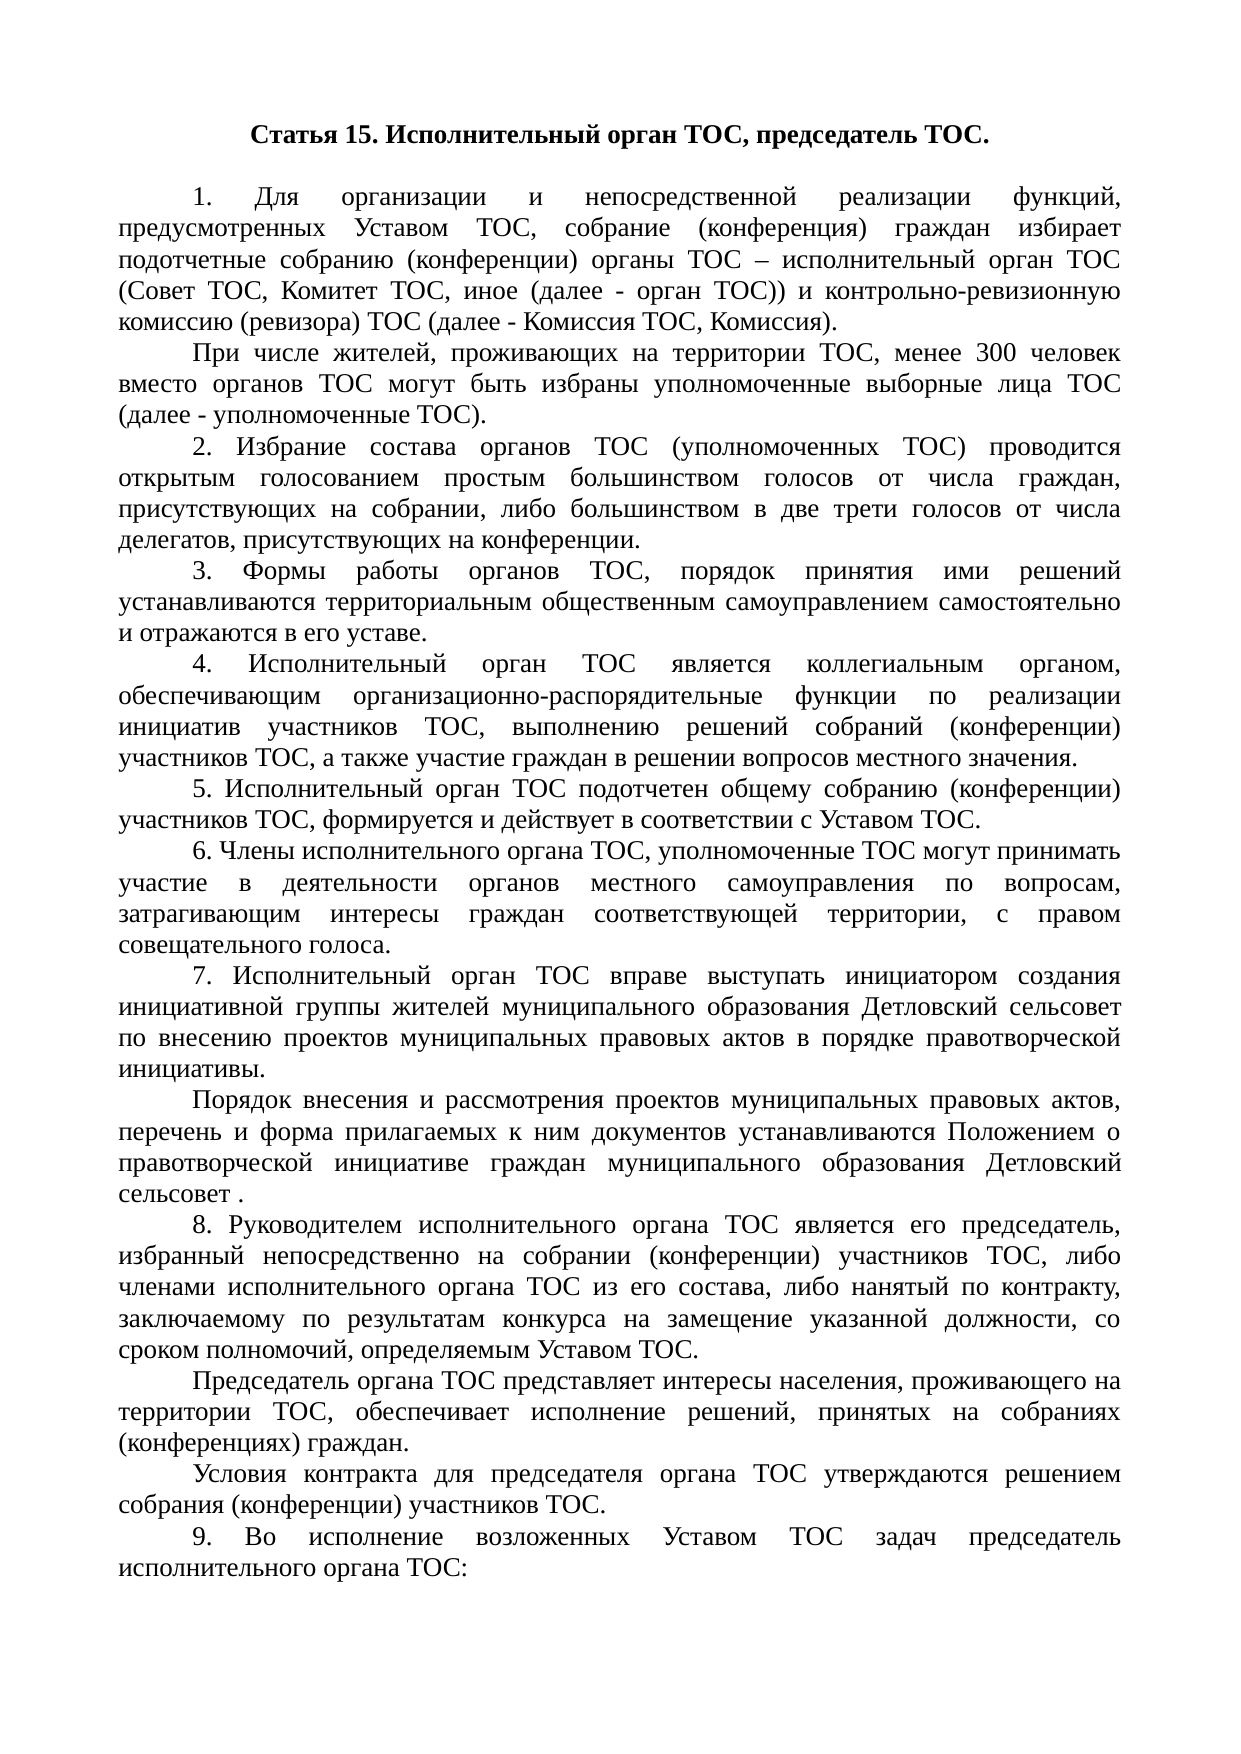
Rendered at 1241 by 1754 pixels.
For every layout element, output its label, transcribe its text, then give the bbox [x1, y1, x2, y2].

text Порядок внесения и рассмотрения проектов муниципальных правовых актов, перечень и форма прилагаемых к ним документов устанавливаются Положением о правотворческой инициативе граждан муниципального образования Детловский сельсовет . [118, 1084, 1122, 1208]
text При числе жителей, проживающих на территории ТОС, менее 300 человек вместо органов ТОС могут быть избраны уполномоченные выборные лица ТОС (далее - уполномоченные ТОС). [118, 336, 1122, 429]
text Статья 15. Исполнительный орган ТОС, председатель ТОС. [118, 118, 1122, 149]
text 8. Руководителем исполнительного органа ТОС является его председатель, избранный непосредственно на собрании (конференции) участников ТОС, либо членами исполнительного органа ТОС из его состава, либо нанятый по контракту, заключаемому по результатам конкурса на замещение указанной должности, со сроком полномочий, определяемым Уставом ТОС. [118, 1208, 1122, 1364]
text 4. Исполнительный орган ТОС является коллегиальным органом, обеспечивающим организационно-распорядительные функции по реализации инициатив участников ТОС, выполнению решений собраний (конференции) участников ТОС, а также участие граждан в решении вопросов местного значения. [118, 648, 1122, 772]
text 6. Члены исполнительного органа ТОС, уполномоченные ТОС могут принимать участие в деятельности органов местного самоуправления по вопросам, затрагивающим интересы граждан соответствующей территории, с правом совещательного голоса. [118, 834, 1122, 959]
text Условия контракта для председателя органа ТОС утверждаются решением собрания (конференции) участников ТОС. [118, 1457, 1122, 1520]
text 3. Формы работы органов ТОС, порядок принятия ими решений устанавливаются территориальным общественным самоуправлением самостоятельно и отражаются в его уставе. [118, 554, 1122, 648]
text 9. Во исполнение возложенных Уставом ТОС задач председатель исполнительного органа ТОС: [118, 1520, 1122, 1582]
text 5. Исполнительный орган ТОС подотчетен общему собранию (конференции) участников ТОС, формируется и действует в соответствии с Уставом ТОС. [118, 772, 1122, 834]
text 1. Для организации и непосредственной реализации функций, предусмотренных Уставом ТОС, собрание (конференция) граждан избирает подотчетные собранию (конференции) органы ТОС – исполнительный орган ТОС (Совет ТОС, Комитет ТОС, иное (далее - орган ТОС)) и контрольно-ревизионную комиссию (ревизора) ТОС (далее - Комиссия ТОС, Комиссия). [118, 180, 1122, 336]
text 7. Исполнительный орган ТОС вправе выступать инициатором создания инициативной группы жителей муниципального образования Детловский сельсовет по внесению проектов муниципальных правовых актов в порядке правотворческой инициативы. [118, 959, 1122, 1084]
text 2. Избрание состава органов ТОС (уполномоченных ТОС) проводится открытым голосованием простым большинством голосов от числа граждан, присутствующих на собрании, либо большинством в две трети голосов от числа делегатов, присутствующих на конференции. [118, 429, 1122, 554]
text Председатель органа ТОС представляет интересы населения, проживающего на территории ТОС, обеспечивает исполнение решений, принятых на собраниях (конференциях) граждан. [118, 1364, 1122, 1457]
